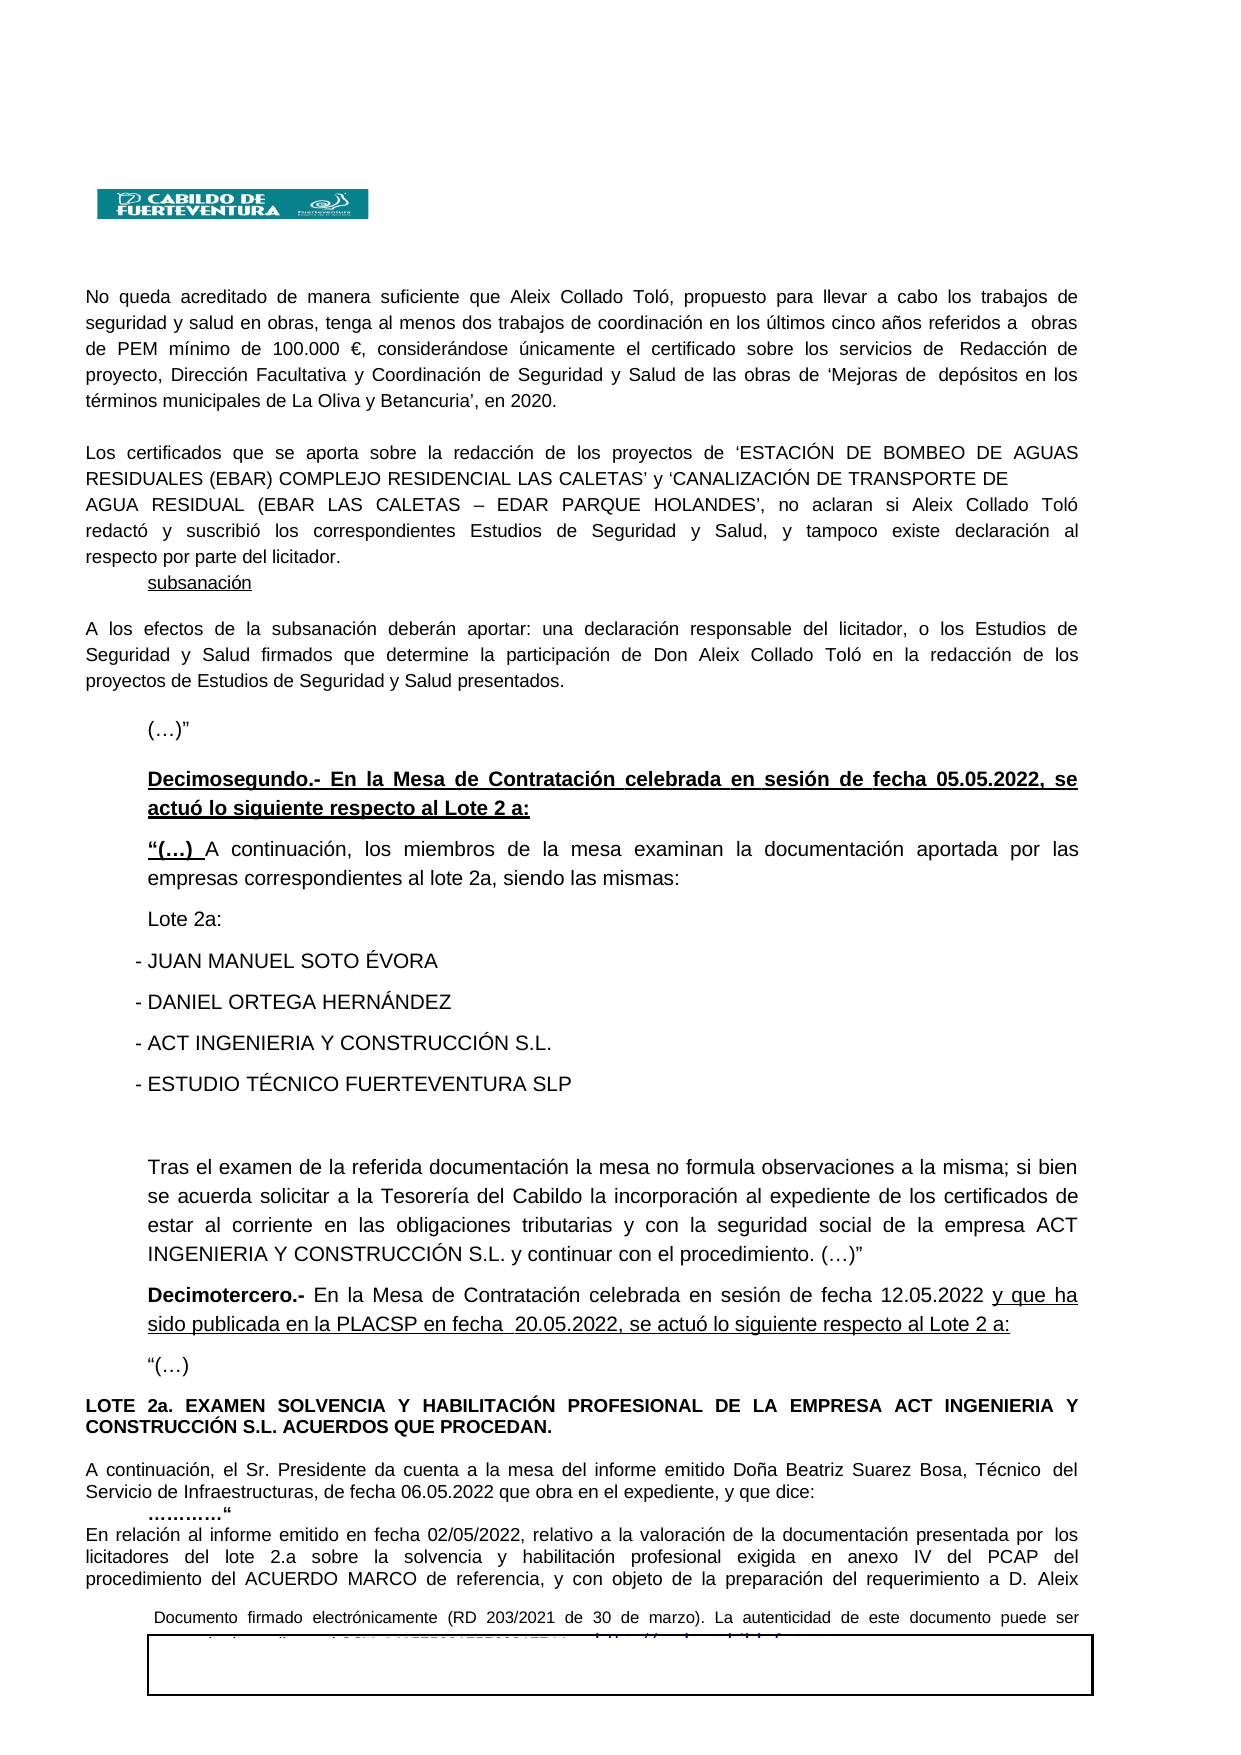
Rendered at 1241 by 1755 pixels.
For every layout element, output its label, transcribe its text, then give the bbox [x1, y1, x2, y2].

text A continuación, el Sr. Presidente da cuenta a la mesa del informe emitido Doña Beatriz Suarez Bosa, Técnico del Servicio de Infraestructuras, de fecha 06.05.2022 que obra en el expediente, y que dice: [85, 1459, 1079, 1502]
list DANIEL ORTEGA HERNÁNDEZ [135, 990, 1107, 1014]
text Los certificados que se aporta sobre la redacción de los proyectos de ‘ESTACIÓN DE BOMBEO DE AGUAS RESIDUALES (EBAR) COMPLEJO RESIDENCIAL LAS CALETAS’ y ‘CANALIZACIÓN DE TRANSPORTE DE [85, 442, 1079, 489]
text AGUA RESIDUAL (EBAR LAS CALETAS – EDAR PARQUE HOLANDES’, no aclaran si Aleix Collado Toló redactó y suscribió los correspondientes Estudios de Seguridad y Salud, y tampoco existe declaración al respecto por parte del licitador. [85, 494, 1079, 567]
text No queda acreditado de manera suficiente que Aleix Collado Toló, propuesto para llevar a cabo los trabajos de seguridad y salud en obras, tenga al menos dos trabajos de coordinación en los últimos cinco años referidos a obras de PEM mínimo de 100.000 €, considerándose únicamente el certificado sobre los servicios de Redacción de proyecto, Dirección Facultativa y Coordinación de Seguridad y Salud de las obras de ‘Mejoras de depósitos en los términos municipales de La Oliva y Betancuria’, en 2020. [85, 286, 1079, 412]
text Decimosegundo.- En la Mesa de Contratación celebrada en sesión de fecha 05.05.2022, se [147, 767, 1078, 788]
text actuó lo siguiente respecto al Lote 2 a: [147, 789, 1078, 819]
subtitle LOTE 2a. EXAMEN SOLVENCIA Y HABILITACIÓN PROFESIONAL DE LA EMPRESA ACT INGENIERIA Y CONSTRUCCIÓN S.L. ACUERDOS QUE PROCEDAN. [85, 1394, 1079, 1438]
list JUAN MANUEL SOTO ÉVORA [135, 948, 1107, 972]
subtitle (…)” [147, 717, 1107, 741]
text subsanación [147, 572, 1107, 593]
text Decimotercero.- En la Mesa de Contratación celebrada en sesión de fecha 12.05.2022 y que ha sido publicada en la PLACSP en fecha 20.05.2022, se actuó lo siguiente respecto al Lote 2 a: [147, 1283, 1079, 1336]
list ACT INGENIERIA Y CONSTRUCCIÓN S.L. [135, 1031, 1107, 1055]
text En relación al informe emitido en fecha 02/05/2022, relativo a la valoración de la documentación presentada por los licitadores del lote 2.a sobre la solvencia y habilitación profesional exigida en anexo IV del PCAP del procedimiento del ACUERDO MARCO de referencia, y con objeto de la preparación del requerimiento a D. Aleix [85, 1524, 1079, 1589]
subtitle …………“ [147, 1502, 1107, 1524]
text “(…) A continuación, los miembros de la mesa examinan la documentación aportada por las empresas correspondientes al lote 2a, siendo las mismas: [147, 837, 1079, 890]
text Lote 2a: [147, 907, 1107, 931]
list ESTUDIO TÉCNICO FUERTEVENTURA SLP [135, 1072, 1107, 1096]
text “(…) [147, 1353, 1107, 1377]
text Tras el examen de la referida documentación la mesa no formula observaciones a la misma; si bien se acuerda solicitar a la Tesorería del Cabildo la incorporación al expediente de los certificados de estar al corriente en las obligaciones tributarias y con la seguridad social de la empresa ACT INGENIERIA Y CONSTRUCCIÓN S.L. y continuar con el procedimiento. (…)” [147, 1155, 1079, 1266]
text A los efectos de la subsanación deberán aportar: una declaración responsable del licitador, o los Estudios de Seguridad y Salud firmados que determine la participación de Don Aleix Collado Toló en la redacción de los proyectos de Estudios de Seguridad y Salud presentados. [85, 618, 1079, 692]
picture [97, 189, 369, 219]
